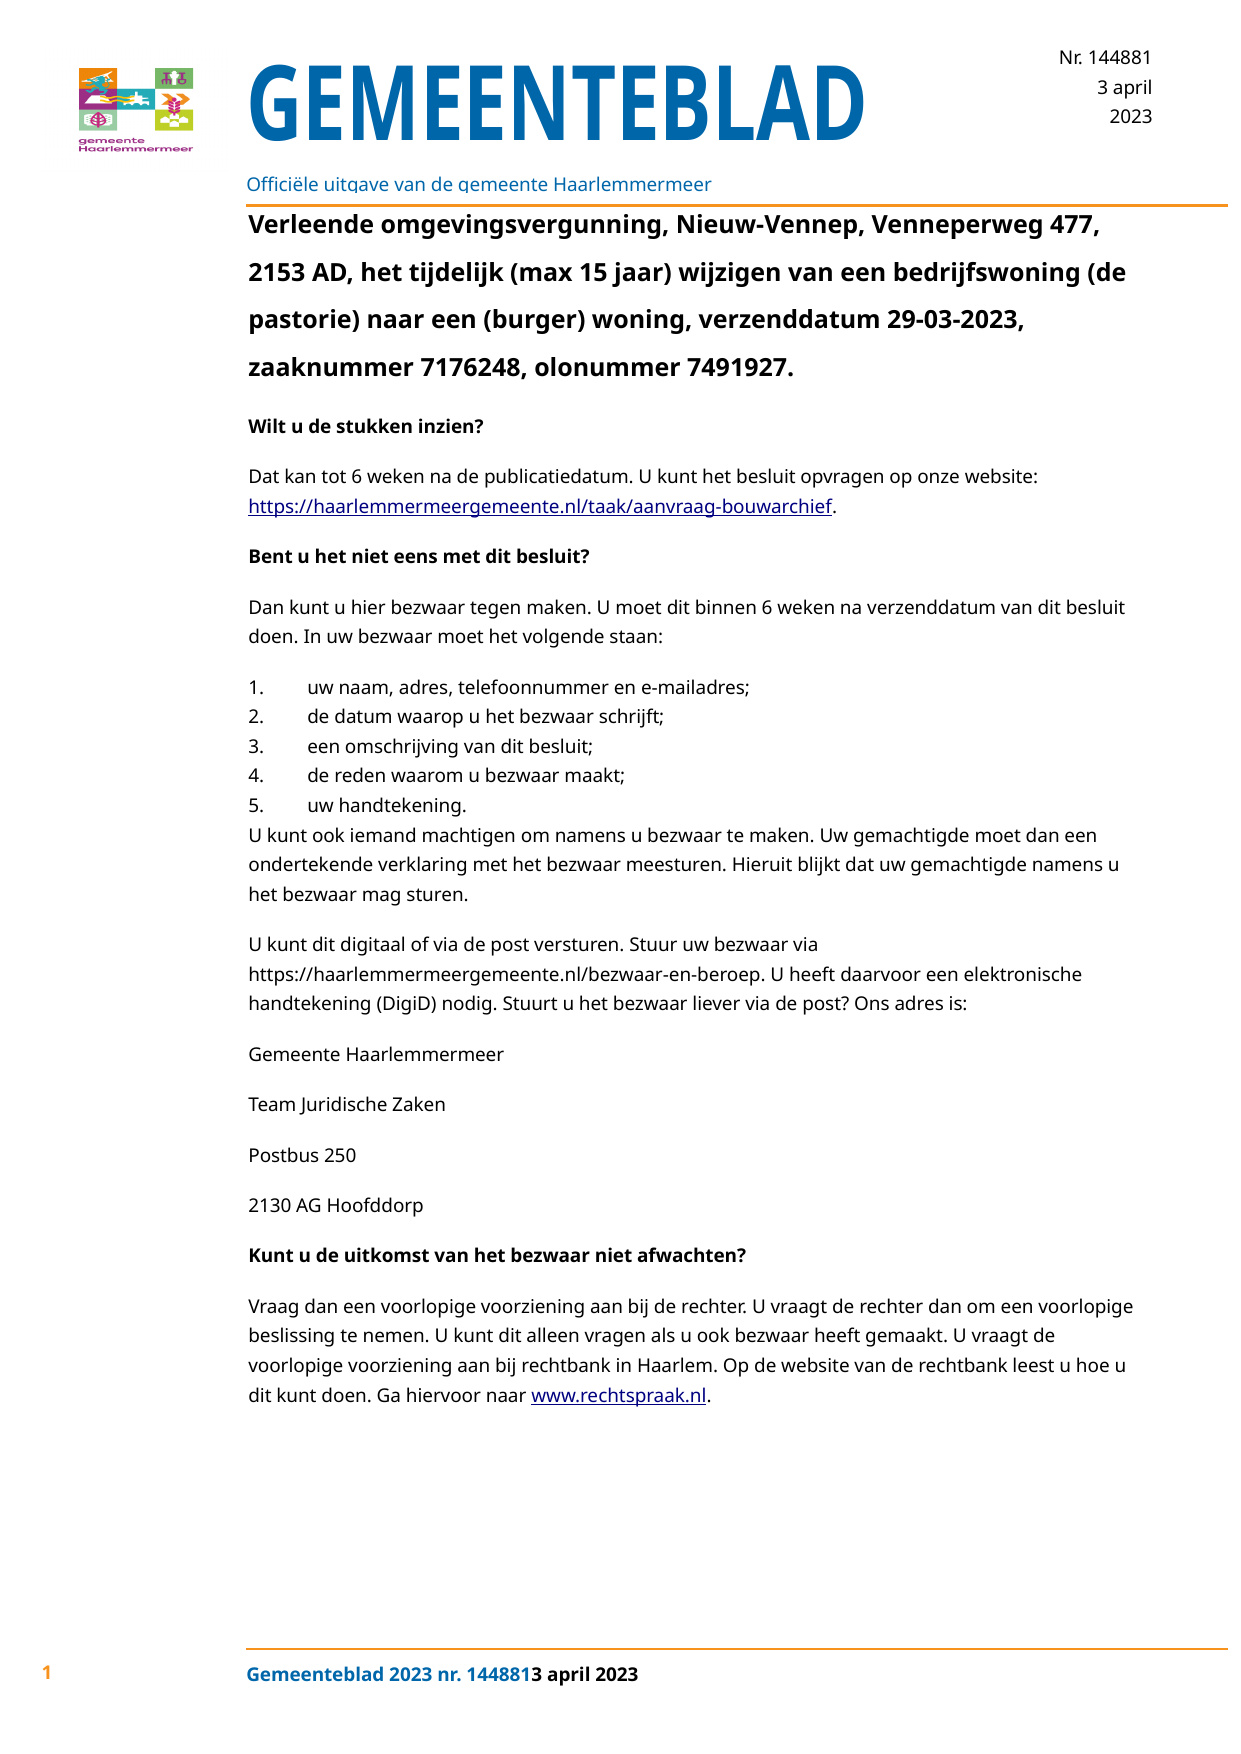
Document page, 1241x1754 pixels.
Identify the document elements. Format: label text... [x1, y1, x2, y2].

text Team Juridische Zaken [248, 1091, 1152, 1117]
text Verleende omgevingsvergunning, Nieuw-Vennep, Venneperweg 477, 2153 AD, het tijdelijk (max 15 jaar) wijzigen van een bedrijfswoning (de pastorie) naar een (burger) woning, verzenddatum 29-03-2023, zaaknummer 7176248, olonummer 7491927. [248, 207, 1152, 384]
picture [41, 47, 231, 172]
text Wilt u de stukken inzien? [248, 413, 1152, 439]
list de reden waarom u bezwaar maakt; [248, 763, 1152, 788]
text Dan kunt u hier bezwaar tegen maken. U moet dit binnen 6 weken na verzenddatum van dit besluit doen. In uw bezwaar moet het volgende staan: [248, 594, 1152, 649]
list een omschrijving van dit besluit; [248, 733, 1152, 759]
list uw naam, adres, telefoonnummer en e-mailadres; [248, 674, 1152, 700]
text Dat kan tot 6 weken na de publicatiedatum. U kunt het besluit opvragen op onze website: https://haarlemmermeergemeente.nl/taak/aanvraag-bouwarchief. [248, 463, 1152, 519]
list de datum waarop u het bezwaar schrijft; [248, 703, 1152, 729]
text Vraag dan een voorlopige voorziening aan bij de rechter. U vraagt de rechter dan om een voorlopige beslissing te nemen. U kunt dit alleen vragen als u ook bezwaar heeft gemaakt. U vraagt de voorlopige voorziening aan bij rechtbank in Haarlem. Op de website van de rechtbank leest u hoe u dit kunt doen. Ga hiervoor naar www.rechtspraak.nl. [248, 1293, 1152, 1408]
text U kunt dit digitaal of via de post versturen. Stuur uw bezwaar via https://haarlemmermeergemeente.nl/bezwaar-en-beroep. U heeft daarvoor een elektronische handtekening (DigiD) nodig. Stuurt u het bezwaar liever via de post? Ons adres is: [248, 931, 1152, 1016]
text U kunt ook iemand machtigen om namens u bezwaar te maken. Uw gemachtigde moet dan een ondertekende verklaring met het bezwaar meesturen. Hieruit blijkt dat uw gemachtigde namens u het bezwaar mag sturen. [248, 822, 1152, 907]
text 2130 AG Hoofddorp [248, 1192, 1152, 1218]
text Gemeente Haarlemmermeer [248, 1041, 1152, 1067]
text Postbus 250 [248, 1142, 1152, 1168]
list uw handtekening. [248, 792, 1152, 818]
text Bent u het niet eens met dit besluit? [248, 543, 1152, 569]
text Kunt u de uitkomst van het bezwaar niet afwachten? [248, 1243, 1152, 1268]
